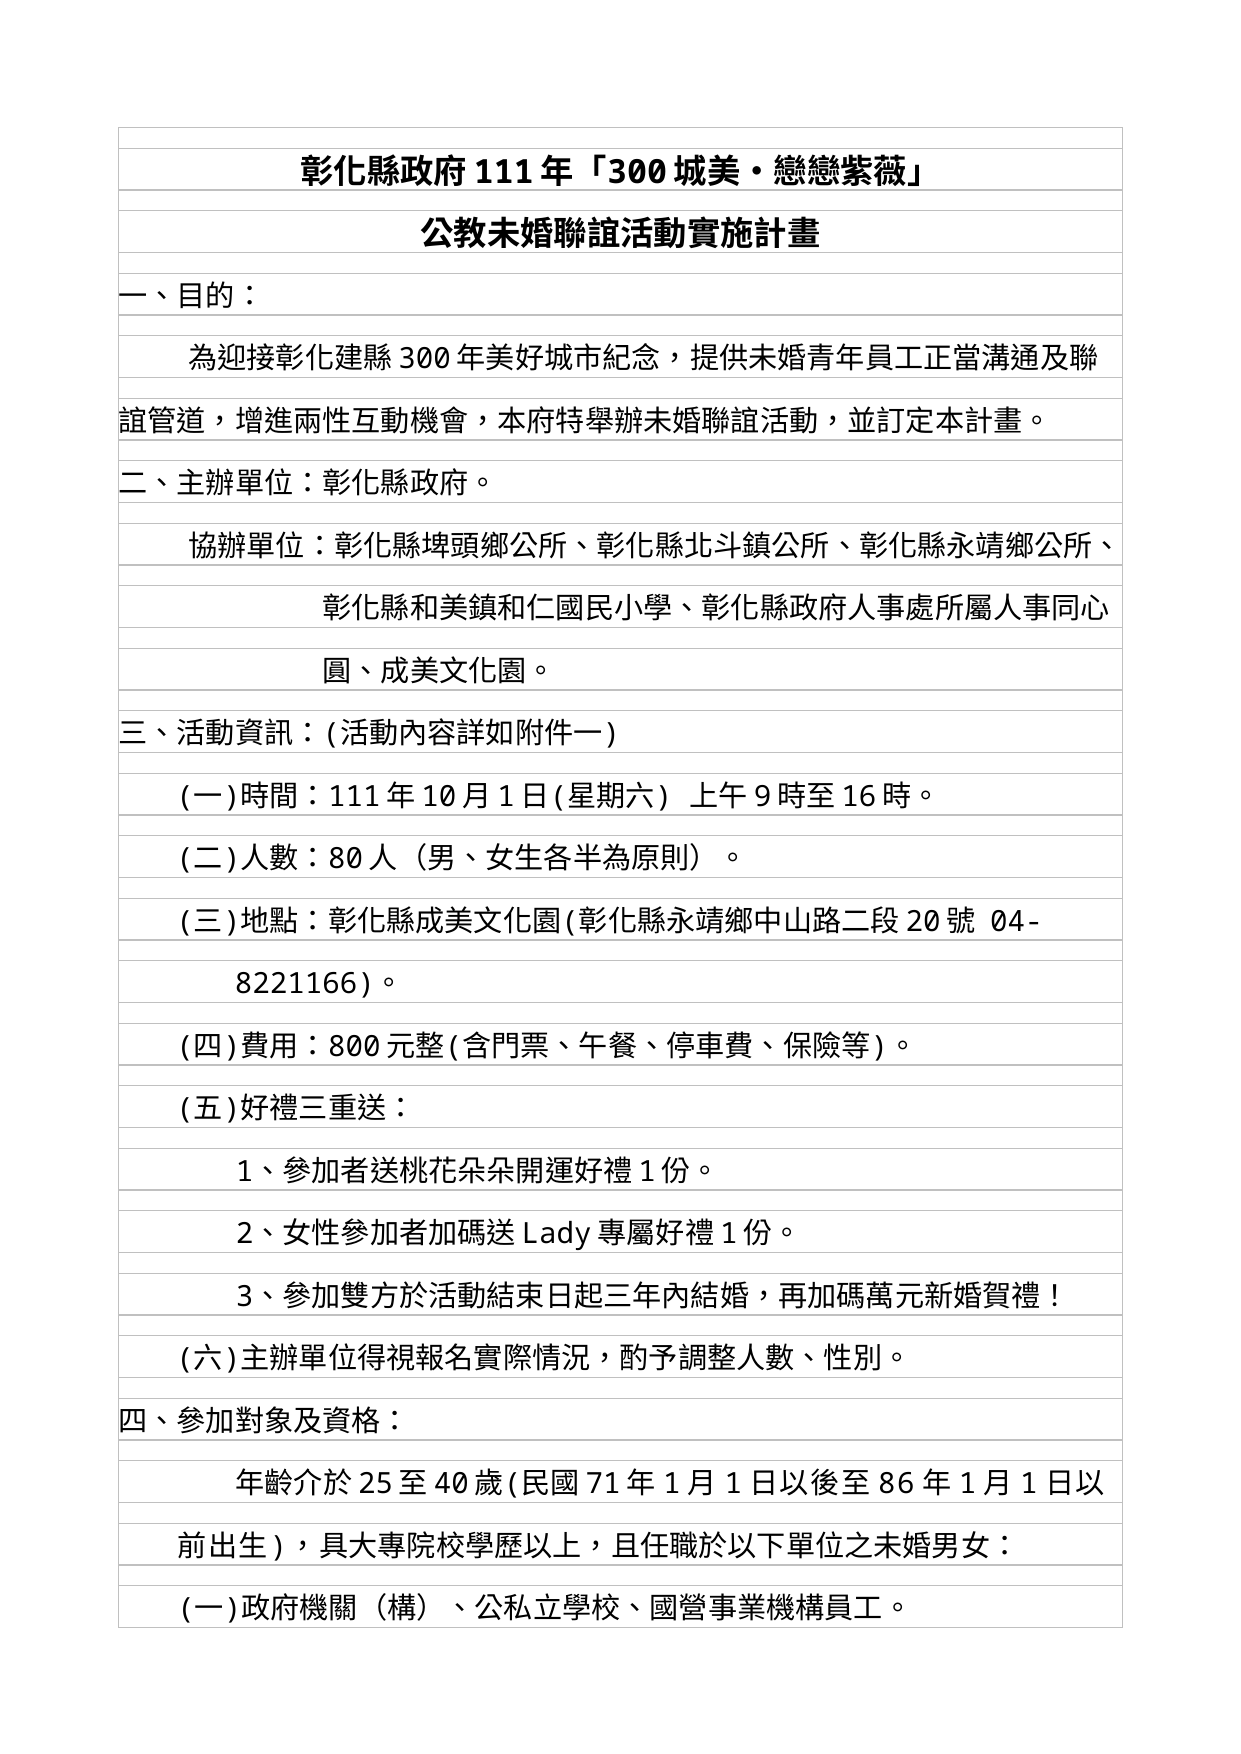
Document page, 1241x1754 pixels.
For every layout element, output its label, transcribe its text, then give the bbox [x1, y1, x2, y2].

text (四)費用：800元整(含門票、午餐、停車費、保險等)。 [176, 1024, 1122, 1064]
text [119, 566, 1122, 585]
text [119, 191, 1122, 210]
text [176, 1066, 1122, 1085]
text (二)人數：80人（男、女生各半為原則）。 [176, 836, 1122, 877]
text [176, 1003, 1122, 1023]
text 8221166)。 [176, 961, 1122, 1002]
text [119, 441, 1122, 460]
text [177, 1566, 1122, 1585]
text [176, 878, 1122, 898]
text [119, 128, 1122, 148]
text 彰化縣政府111年「300城美‧戀戀紫薇」 [119, 149, 1122, 189]
text 四、參加對象及資格： [119, 1399, 1122, 1439]
text [218, 1191, 1122, 1210]
text [218, 1128, 1122, 1148]
text [119, 378, 1122, 398]
text [119, 316, 1122, 335]
text 為迎接彰化建縣300年美好城市紀念，提供未婚青年員工正當溝通及聯 [119, 336, 1122, 377]
text [176, 816, 1122, 835]
text 公教未婚聯誼活動實施計畫 [119, 211, 1122, 252]
text [119, 628, 1122, 648]
text [176, 1316, 1122, 1335]
text 1、參加者送桃花朵朵開運好禮1份。 [218, 1149, 1122, 1189]
text (三)地點：彰化縣成美文化園(彰化縣永靖鄉中山路二段20號 04- [176, 899, 1122, 939]
text [177, 1441, 1122, 1460]
text 協辦單位：彰化縣埤頭鄉公所、彰化縣北斗鎮公所、彰化縣永靖鄉公所、 [119, 524, 1122, 564]
text 圓、成美文化園。 [119, 649, 1122, 689]
text [176, 753, 1122, 773]
text [119, 1378, 1122, 1398]
text 3、參加雙方於活動結束日起三年內結婚，再加碼萬元新婚賀禮！ [218, 1274, 1122, 1314]
text 誼管道，增進兩性互動機會，本府特舉辦未婚聯誼活動，並訂定本計畫。 [119, 399, 1122, 439]
text (六)主辦單位得視報名實際情況，酌予調整人數、性別。 [176, 1336, 1122, 1377]
text 2、女性參加者加碼送Lady專屬好禮1份。 [218, 1211, 1122, 1252]
text 二、主辦單位：彰化縣政府。 [119, 461, 1122, 502]
text [119, 691, 1122, 710]
text 一、目的： [119, 274, 1122, 314]
text [119, 503, 1122, 523]
text 彰化縣和美鎮和仁國民小學、彰化縣政府人事處所屬人事同心 [119, 586, 1122, 627]
text 三、活動資訊：(活動內容詳如附件一) [119, 711, 1122, 752]
text [176, 941, 1122, 960]
text 年齡介於25至40歲(民國71年1月1日以後至86年1月1日以 [177, 1461, 1122, 1502]
text (一)政府機關（構）、公私立學校、國營事業機構員工。 [177, 1586, 1122, 1627]
text (一)時間：111年10月1日(星期六) 上午9時至16時。 [176, 774, 1122, 814]
text [177, 1503, 1122, 1523]
text 前出生)，具大專院校學歷以上，且任職於以下單位之未婚男女： [177, 1524, 1122, 1564]
text [218, 1253, 1122, 1273]
text (五)好禮三重送： [176, 1086, 1122, 1127]
text [119, 253, 1122, 273]
